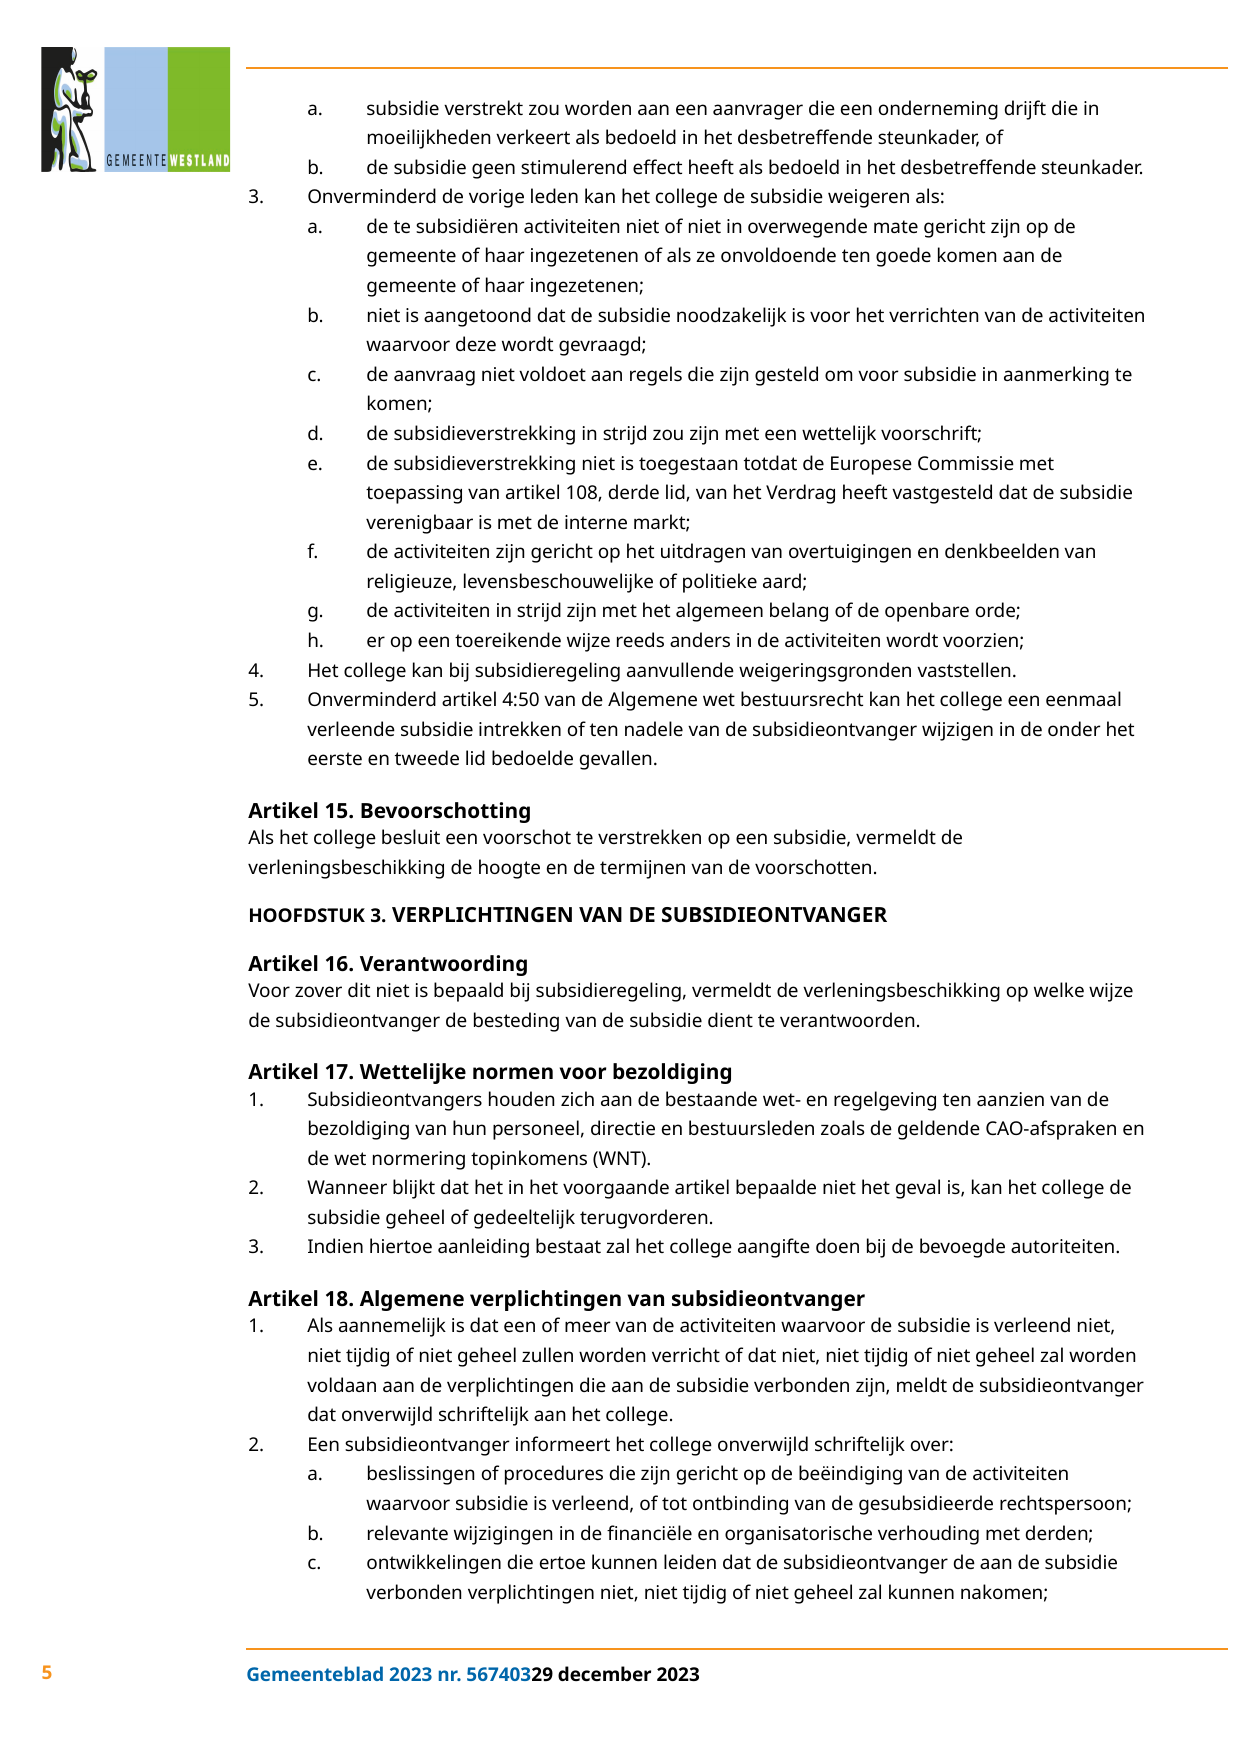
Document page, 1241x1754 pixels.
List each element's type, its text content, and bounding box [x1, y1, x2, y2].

list de subsidieverstrekking in strijd zou zijn met een wettelijk voorschrift; [307, 420, 1152, 446]
list Subsidieontvangers houden zich aan de bestaande wet- en regelgeving ten aanzien van de bezoldiging van hun personeel, directie en bestuursleden zoals de geldende CAO-afspraken en de wet normering topinkomens (WNT). [248, 1086, 1152, 1171]
list de activiteiten in strijd zijn met het algemeen belang of de openbare orde; [307, 598, 1152, 623]
list niet is aangetoond dat de subsidie noodzakelijk is voor het verrichten van de activiteiten waarvoor deze wordt gevraagd; [307, 302, 1152, 357]
list beslissingen of procedures die zijn gericht op de beëindiging van de activiteiten waarvoor subsidie is verleend, of tot ontbinding van de gesubsidieerde rechtspersoon; [307, 1461, 1152, 1516]
list Een subsidieontvanger informeert het college onverwijld schriftelijk over: [248, 1431, 1152, 1457]
list Als aannemelijk is dat een of meer van de activiteiten waarvoor de subsidie is verleend niet, niet tijdig of niet geheel zullen worden verricht of dat niet, niet tijdig of niet geheel zal worden voldaan aan de verplichtingen die aan de subsidie verbonden zijn, meldt de subsidieontvanger dat onverwijld schriftelijk aan het college. [248, 1313, 1152, 1427]
list subsidie verstrekt zou worden aan een aanvrager die een onderneming drijft die in moeilijkheden verkeert als bedoeld in het desbetreffende steunkader, of [307, 95, 1152, 150]
list Indien hiertoe aanleiding bestaat zal het college aangifte doen bij de bevoegde autoriteiten. [248, 1234, 1152, 1259]
list de activiteiten zijn gericht op het uitdragen van overtuigingen en denkbeelden van religieuze, levensbeschouwelijke of politieke aard; [307, 538, 1152, 594]
list ontwikkelingen die ertoe kunnen leiden dat de subsidieontvanger de aan de subsidie verbonden verplichtingen niet, niet tijdig of niet geheel zal kunnen nakomen; [307, 1549, 1152, 1604]
text Artikel 15. Bevoorschotting [248, 796, 1152, 824]
list relevante wijzigingen in de financiële en organisatorische verhouding met derden; [307, 1520, 1152, 1545]
text Artikel 16. Verantwoording [248, 949, 1152, 977]
list Het college kan bij subsidieregeling aanvullende weigeringsgronden vaststellen. [248, 657, 1152, 683]
list er op een toereikende wijze reeds anders in de activiteiten wordt voorzien; [307, 627, 1152, 653]
text Voor zover dit niet is bepaald bij subsidieregeling, vermeldt de verleningsbeschikking op welke wijze de subsidieontvanger de besteding van de subsidie dient te verantwoorden. [248, 977, 1152, 1033]
list de subsidieverstrekking niet is toegestaan totdat de Europese Commissie met toepassing van artikel 108, derde lid, van het Verdrag heeft vastgesteld dat de subsidie verenigbaar is met de interne markt; [307, 450, 1152, 535]
text Als het college besluit een voorschot te verstrekken op een subsidie, vermeldt de verleningsbeschikking de hoogte en de termijnen van de voorschotten. [248, 824, 1152, 880]
text Artikel 18. Algemene verplichtingen van subsidieontvanger [248, 1284, 1152, 1313]
list Onverminderd artikel 4:50 van de Algemene wet bestuursrecht kan het college een eenmaal verleende subsidie intrekken of ten nadele van de subsidieontvanger wijzigen in de onder het eerste en tweede lid bedoelde gevallen. [248, 686, 1152, 771]
text HOOFDSTUK 3. VERPLICHTINGEN VAN DE SUBSIDIEONTVANGER [248, 900, 1152, 928]
list Onverminderd de vorige leden kan het college de subsidie weigeren als: [248, 183, 1152, 209]
list de subsidie geen stimulerend effect heeft als bedoeld in het desbetreffende steunkader. [307, 154, 1152, 180]
list de te subsidiëren activiteiten niet of niet in overwegende mate gericht zijn op de gemeente of haar ingezetenen of als ze onvoldoende ten goede komen aan de gemeente of haar ingezetenen; [307, 213, 1152, 298]
list Wanneer blijkt dat het in het voorgaande artikel bepaalde niet het geval is, kan het college de subsidie geheel of gedeeltelijk terugvorderen. [248, 1174, 1152, 1230]
text Artikel 17. Wettelijke normen voor bezoldiging [248, 1057, 1152, 1086]
picture [41, 47, 231, 172]
list de aanvraag niet voldoet aan regels die zijn gesteld om voor subsidie in aanmerking te komen; [307, 361, 1152, 416]
